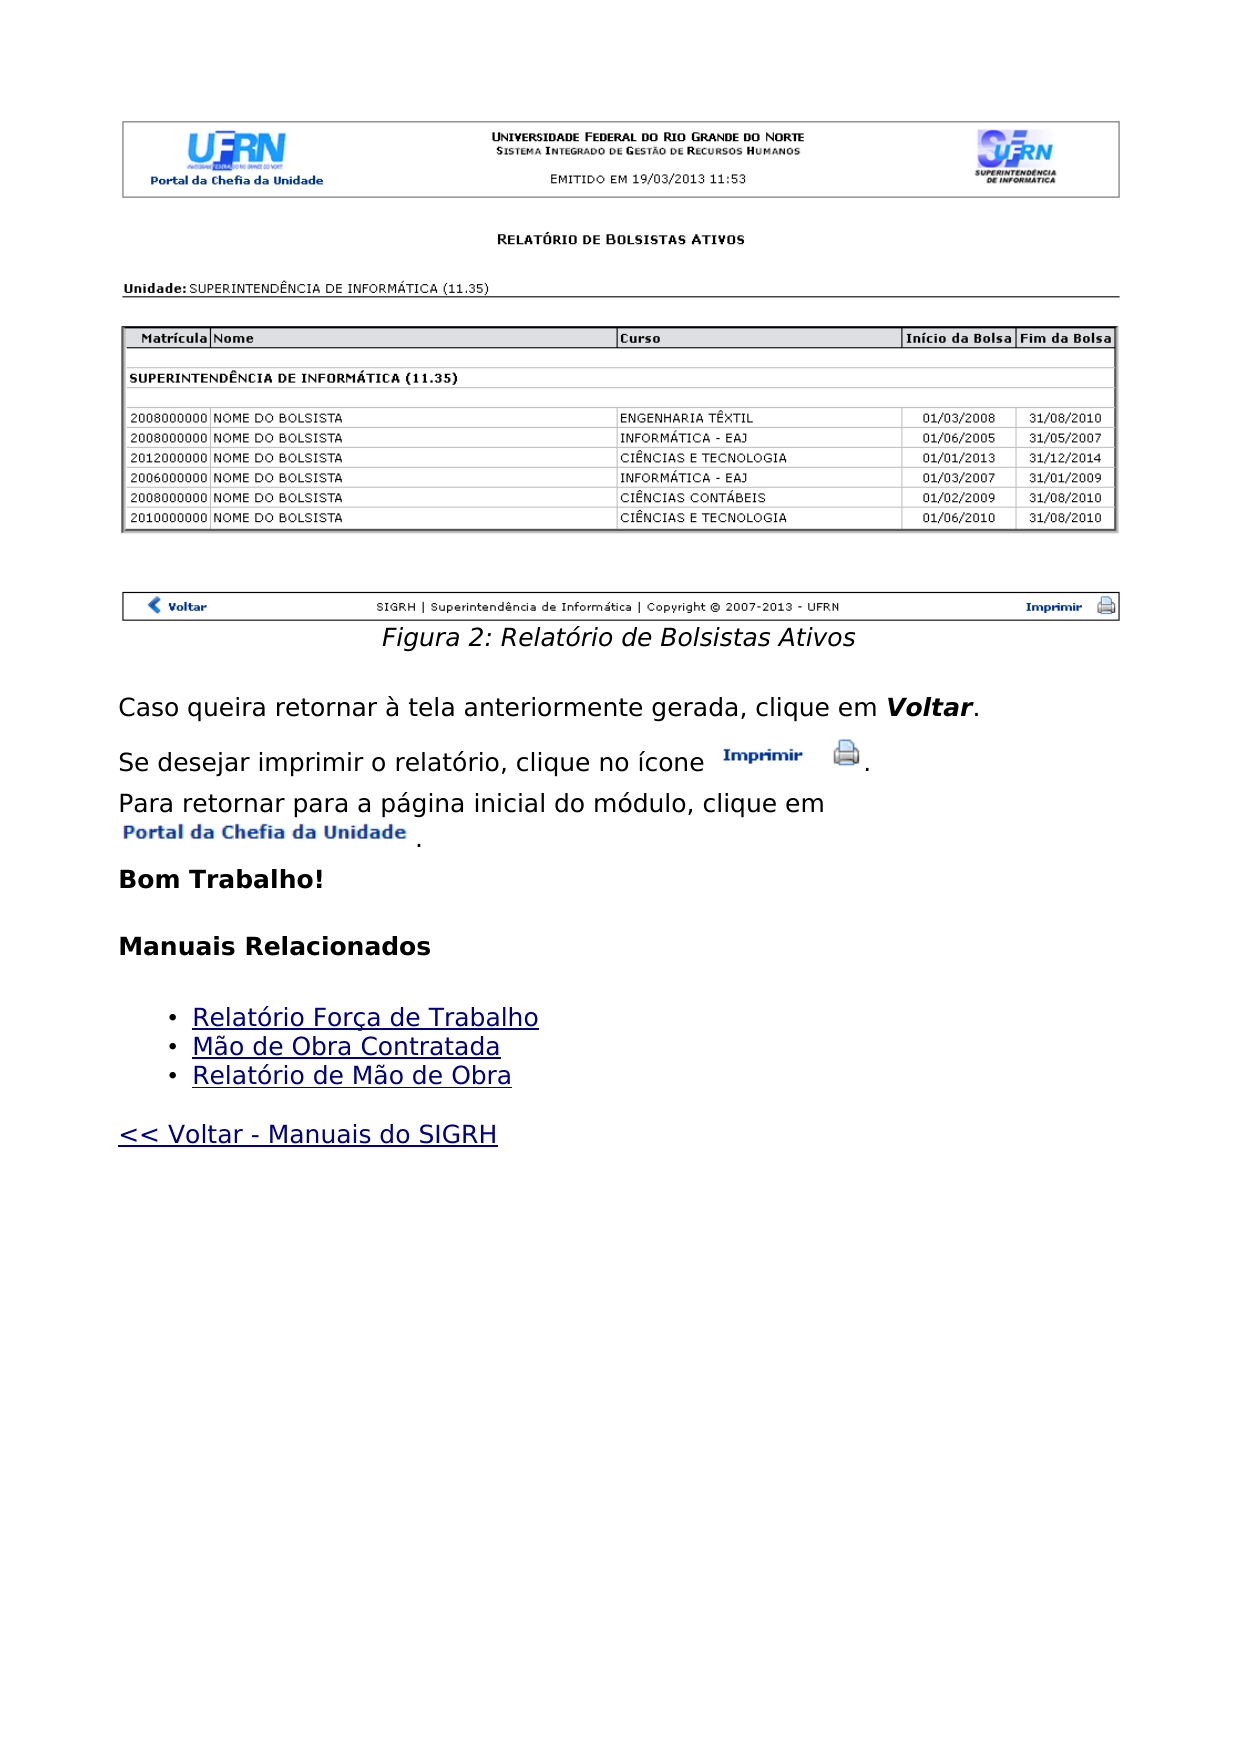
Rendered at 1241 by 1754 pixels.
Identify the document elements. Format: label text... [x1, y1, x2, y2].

list Relatório de Mão de Obra [177, 1062, 1122, 1091]
text Para retornar para a página inicial do módulo, clique em . [118, 790, 1122, 853]
text Figura 2: Relatório de Bolsistas Ativos [118, 623, 1122, 652]
text Se desejar imprimir o relatório, clique no ícone . [118, 735, 1122, 777]
subtitle Manuais Relacionados [118, 932, 1122, 961]
list Mão de Obra Contratada [177, 1032, 1122, 1062]
list Relatório Força de Trabalho [177, 1003, 1122, 1032]
text Caso queira retornar à tela anteriormente gerada, clique em Voltar. [118, 694, 1122, 723]
text Bom Trabalho! [118, 865, 1122, 894]
picture [118, 818, 415, 847]
picture [118, 118, 1123, 623]
picture [713, 735, 863, 772]
text << Voltar - Manuais do SIGRH [118, 1120, 1122, 1149]
